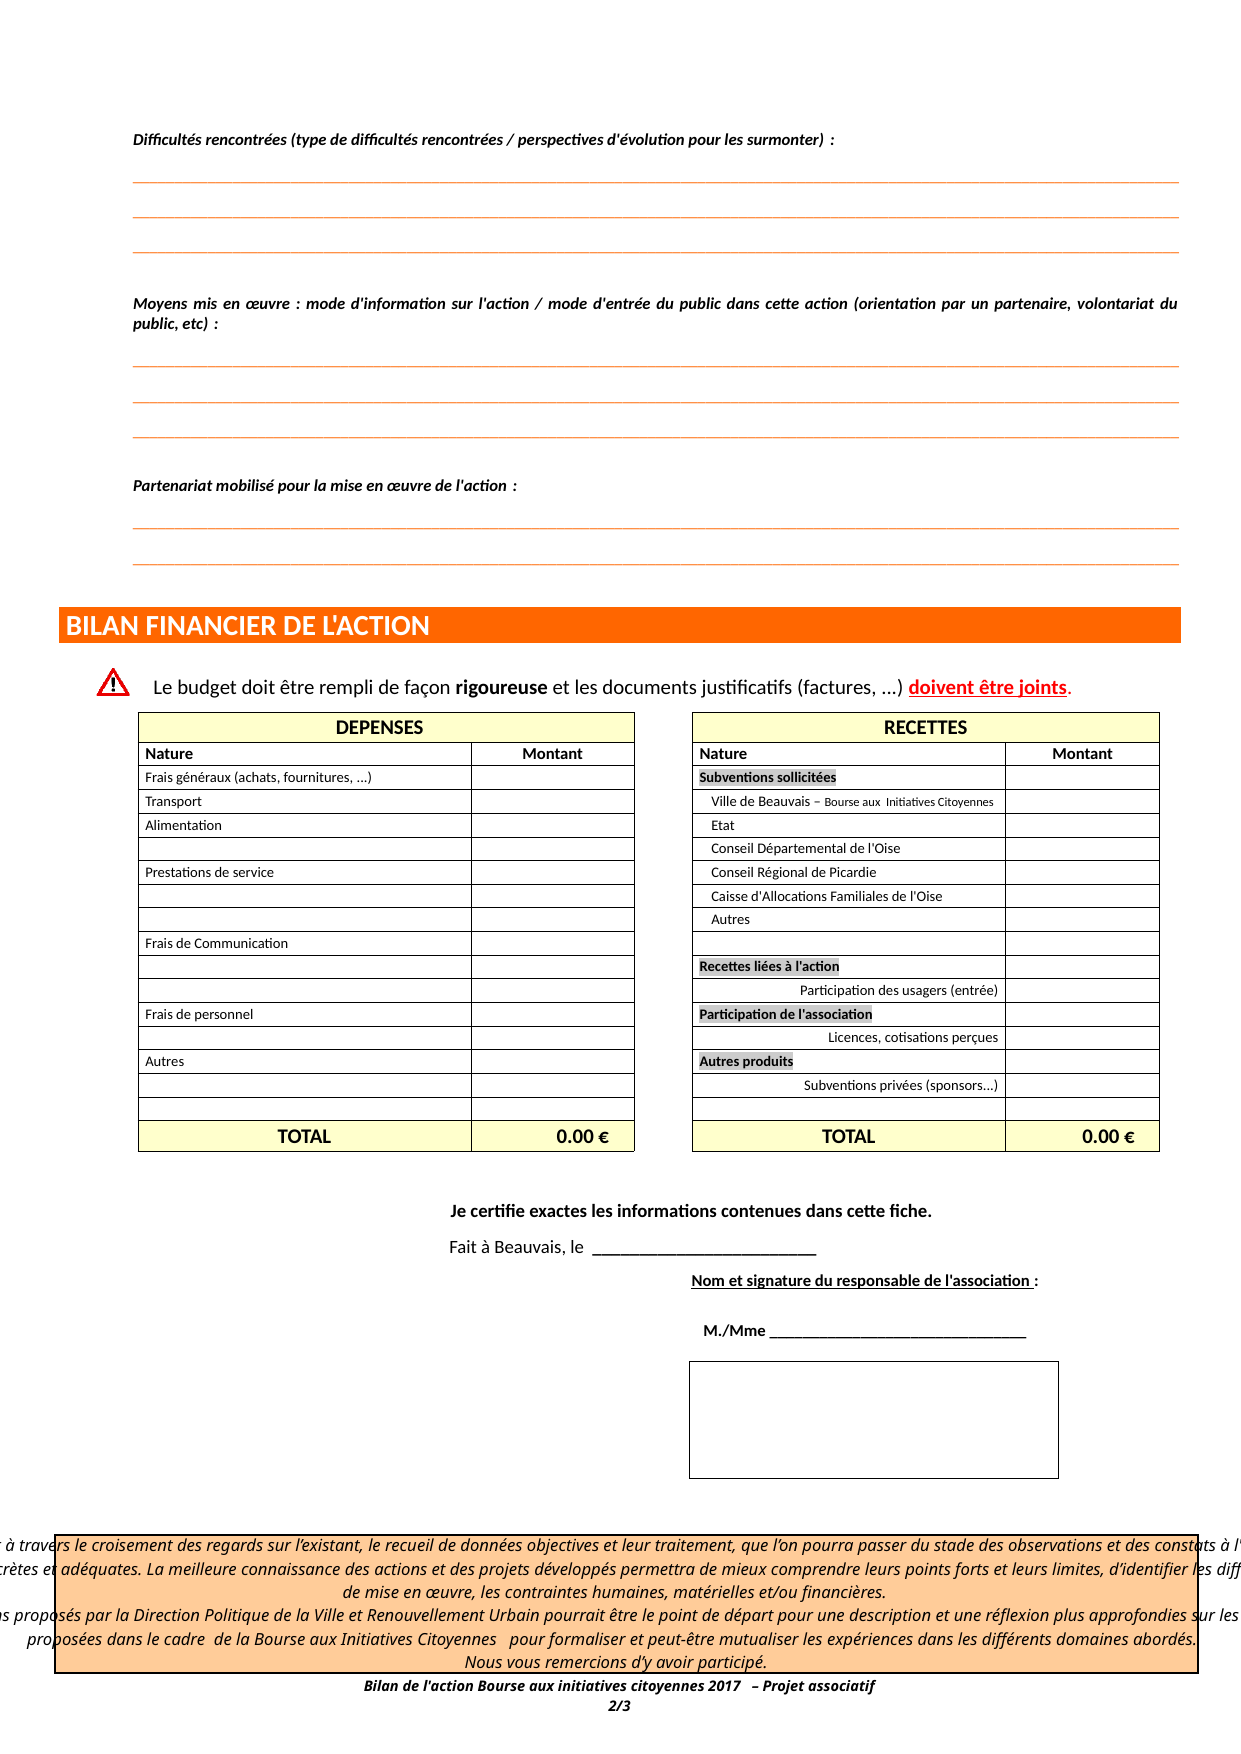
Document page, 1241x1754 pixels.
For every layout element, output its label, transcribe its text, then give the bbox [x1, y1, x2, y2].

table_cell Frais généraux (achats, fournitures, ...) [139, 766, 471, 789]
text Je certifie exactes les informations contenues dans cette fiche. [61, 1199, 1180, 1222]
table_cell [472, 1050, 634, 1073]
table_cell Autres produits [693, 1050, 1005, 1073]
table_cell [472, 766, 634, 789]
table_header DEPENSES [139, 713, 634, 742]
table_cell Alimentation [139, 814, 471, 836]
table_cell [472, 1074, 634, 1096]
table_cell [472, 932, 634, 954]
table_cell [139, 1098, 471, 1120]
table_cell [472, 814, 634, 836]
table_cell [139, 1074, 471, 1096]
table_cell Frais de personnel [139, 1003, 471, 1026]
table_cell 0,00 € [472, 1121, 634, 1151]
table_cell [139, 908, 471, 931]
table_cell [472, 1098, 634, 1120]
table_cell [139, 885, 471, 907]
table_cell [1006, 1003, 1159, 1026]
table_cell Conseil Départemental de l'Oise [693, 838, 1005, 860]
table_cell [1006, 1027, 1159, 1049]
table_cell [139, 979, 471, 1002]
text M./Mme _______________________________ [551, 1321, 1178, 1341]
table_cell Autres [139, 1050, 471, 1073]
table_cell [635, 765, 692, 789]
table_cell Autres [693, 908, 1005, 931]
table_cell Subventions sollicitées [693, 766, 1005, 789]
table_cell Conseil Régional de Picardie [693, 861, 1005, 884]
text BILAN FINANCIER DE L'ACTION [59, 607, 1181, 643]
table_cell [472, 1027, 634, 1049]
table_cell [1006, 814, 1159, 836]
table_cell [1006, 861, 1159, 884]
table_cell TOTAL [139, 1121, 471, 1151]
table_cell [635, 813, 692, 836]
table_cell [1006, 838, 1159, 860]
table_cell Transport [139, 790, 471, 813]
table_cell [635, 742, 692, 765]
table_cell [472, 861, 634, 884]
table_header RECETTES [693, 713, 1159, 742]
table_cell [472, 1003, 634, 1026]
table_cell [472, 885, 634, 907]
table_cell [1006, 932, 1159, 954]
table_cell [139, 1027, 471, 1049]
table_cell [472, 790, 634, 813]
table_cell Montant [472, 743, 634, 765]
table_cell [1006, 1098, 1159, 1120]
table_cell 0,00 € [1006, 1121, 1159, 1151]
table_cell [635, 1002, 692, 1026]
table_cell [635, 955, 692, 978]
text Difficultés rencontrées (type de difficultés rencontrées / perspectives d'évolution pour les surmonter) : [133, 129, 1181, 149]
table_cell Montant [1006, 743, 1159, 765]
text Fait à Beauvais, le ________________________ [61, 1235, 1180, 1258]
table_cell [635, 860, 692, 884]
table_cell Nature [693, 743, 1005, 765]
table_cell [693, 932, 1005, 954]
picture [96, 668, 130, 696]
table_cell TOTAL [693, 1121, 1005, 1151]
table_cell [139, 956, 471, 978]
table_cell Prestations de service [139, 861, 471, 884]
table_cell [472, 908, 634, 931]
table_cell Participation de l'association [693, 1003, 1005, 1026]
text Nom et signature du responsable de l'association : [551, 1270, 1178, 1291]
table_cell [1006, 1074, 1159, 1096]
table_cell [472, 956, 634, 978]
table_header [635, 712, 692, 742]
table_cell [1006, 766, 1159, 789]
table_cell [635, 884, 692, 907]
table_cell Participation des usagers (entrée) [693, 979, 1005, 1002]
table_cell [635, 978, 692, 1002]
text Le budget doit être rempli de façon rigoureuse et les documents justificatifs (factures, ...) doivent être joints. [97, 668, 1192, 699]
table_cell [635, 931, 692, 954]
table_cell [472, 979, 634, 1002]
table_cell Caisse d'Allocations Familiales de l'Oise [693, 885, 1005, 907]
table_cell [1006, 790, 1159, 813]
table_cell [635, 1120, 692, 1151]
table_cell Subventions privées (sponsors...) [693, 1074, 1005, 1096]
table_cell Recettes liées à l'action [693, 956, 1005, 978]
text Moyens mis en œuvre : mode d'information sur l'action / mode d'entrée du public dans cette action (orientation par un partenaire, volontariat du public, etc) : [133, 293, 1181, 334]
table_cell [635, 836, 692, 860]
table_cell Licences, cotisations perçues [693, 1027, 1005, 1049]
table_cell Frais de Communication [139, 932, 471, 954]
table_cell [1006, 979, 1159, 1002]
table_cell [635, 1073, 692, 1096]
table_cell [635, 789, 692, 813]
table_cell Nature [139, 743, 471, 765]
text Partenariat mobilisé pour la mise en œuvre de l'action : [133, 476, 1181, 496]
table_cell [1006, 1050, 1159, 1073]
table_cell [635, 907, 692, 931]
table_cell [693, 1098, 1005, 1120]
table_cell Ville de Beauvais – Bourse aux Initiatives Citoyennes [693, 790, 1005, 813]
table_cell [1006, 908, 1159, 931]
table_cell [635, 1026, 692, 1049]
table_cell [1006, 956, 1159, 978]
table_cell [472, 838, 634, 860]
table_cell [139, 838, 471, 860]
table_cell [1006, 885, 1159, 907]
table_cell [635, 1049, 692, 1073]
table_cell [635, 1096, 692, 1120]
table_cell Etat [693, 814, 1005, 836]
